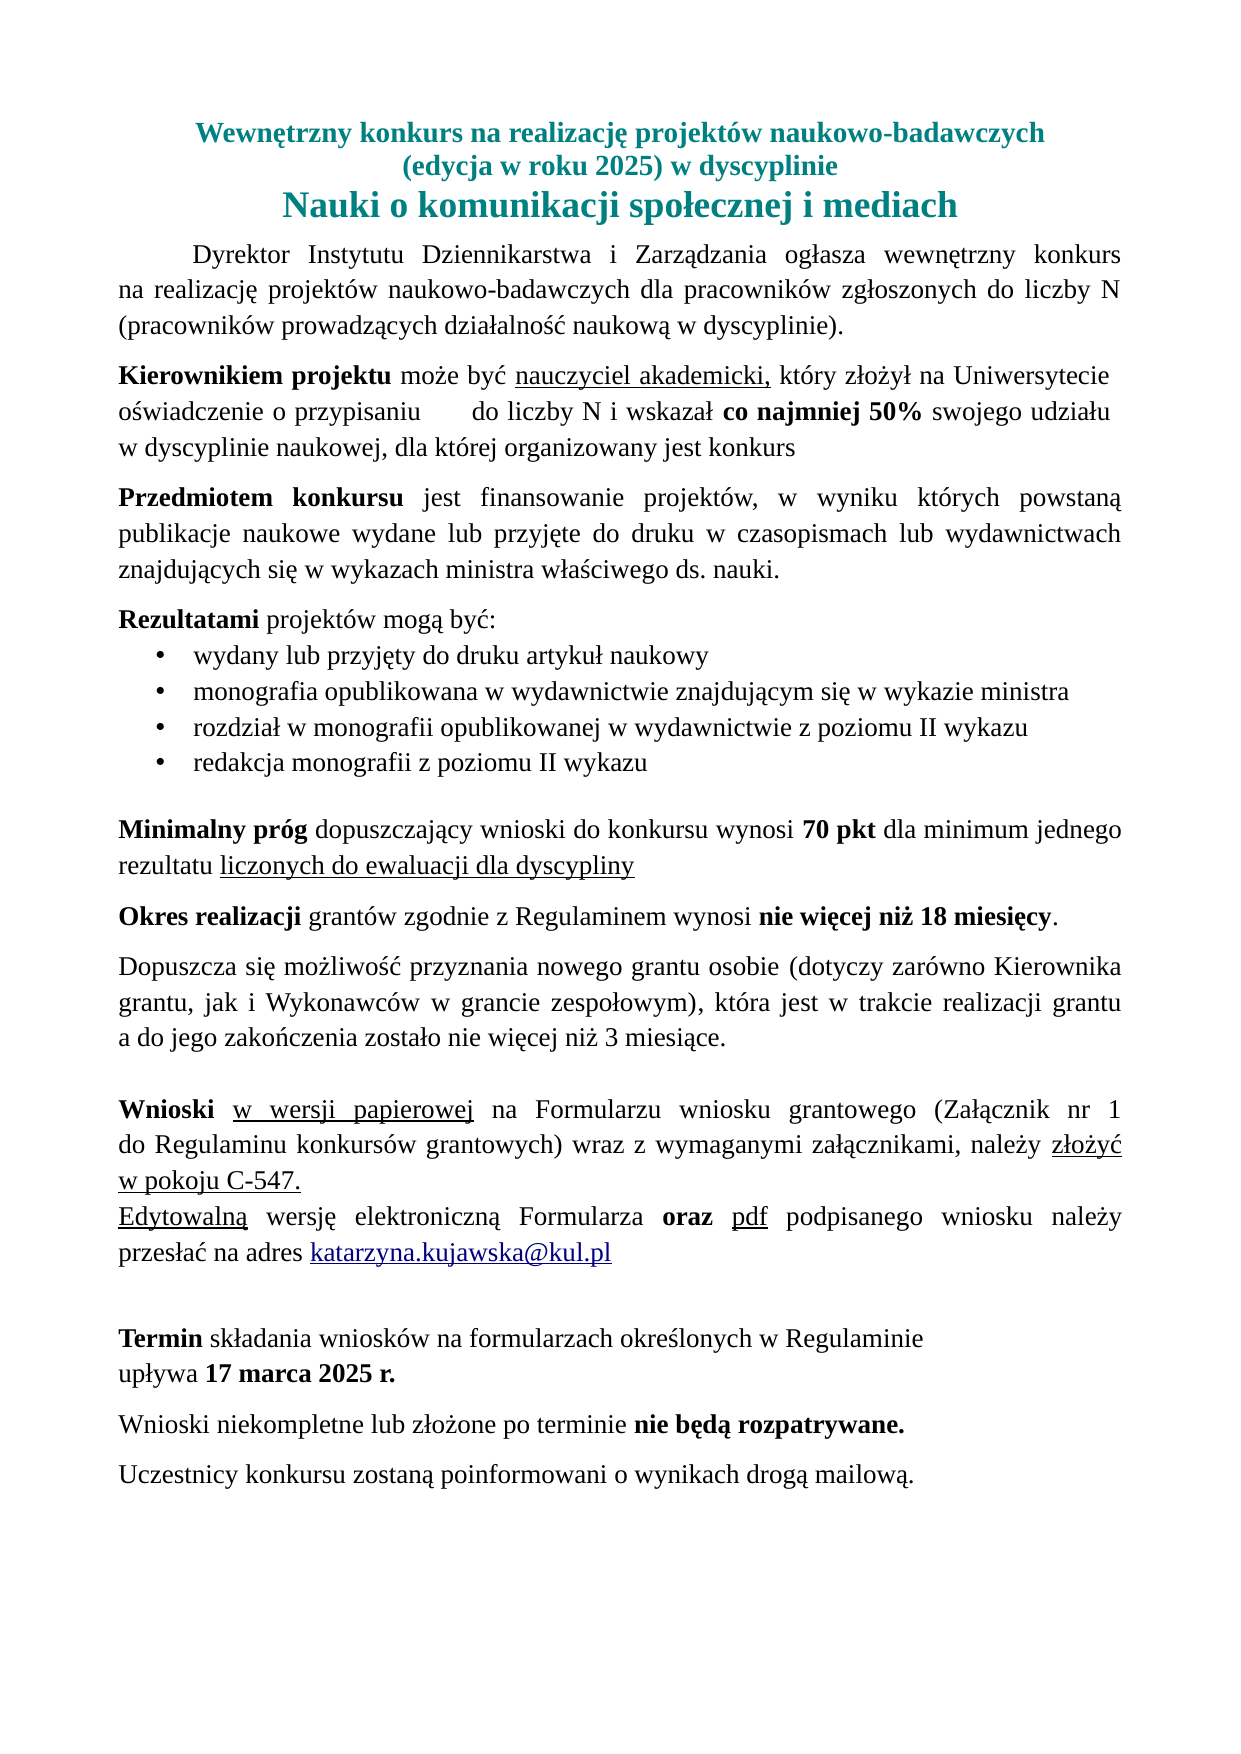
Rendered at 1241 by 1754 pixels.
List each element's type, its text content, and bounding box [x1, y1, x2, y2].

text Uczestnicy konkursu zostaną poinformowani o wynikach drogą mailową. [118, 1458, 1122, 1489]
text Dyrektor Instytutu Dziennikarstwa i Zarządzania ogłasza wewnętrzny konkurs na realizację projektów naukowo-badawczych dla pracowników zgłoszonych do liczby N (pracowników prowadzących działalność naukową w dyscyplinie). [118, 238, 1122, 340]
text Okres realizacji grantów zgodnie z Regulaminem wynosi nie więcej niż 18 miesięcy. [118, 900, 1122, 931]
list redakcja monografii z poziomu II wykazu [156, 747, 1122, 778]
text Rezultatami projektów mogą być: [118, 603, 1122, 634]
list wydany lub przyjęty do druku artykuł naukowy [156, 639, 1122, 670]
list monografia opublikowana w wydawnictwie znajdującym się w wykazie ministra [156, 675, 1122, 706]
text Termin składania wniosków na formularzach określonych w Regulaminie upływa 17 marca 2025 r. [118, 1322, 1122, 1389]
text Przedmiotem konkursu jest finansowanie projektów, w wyniku których powstaną publikacje naukowe wydane lub przyjęte do druku w czasopismach lub wydawnictwach znajdujących się w wykazach ministra właściwego ds. nauki. [118, 481, 1122, 584]
text Wnioski w wersji papierowej na Formularzu wniosku grantowego (Załącznik nr 1 do Regulaminu konkursów grantowych) wraz z wymaganymi załącznikami, należy złożyć w pokoju C-547. [118, 1093, 1122, 1196]
text Wnioski niekompletne lub złożone po terminie nie będą rozpatrywane. [118, 1408, 1122, 1439]
list rozdział w monografii opublikowanej w wydawnictwie z poziomu II wykazu [156, 711, 1122, 742]
text Edytowalną wersję elektroniczną Formularza oraz pdf podpisanego wniosku należy przesłać na adres katarzyna.kujawska@kul.pl [118, 1200, 1122, 1267]
text Dopuszcza się możliwość przyznania nowego grantu osobie (dotyczy zarówno Kierownika grantu, jak i Wykonawców w grancie zespołowym), która jest w trakcie realizacji grantu a do jego zakończenia zostało nie więcej niż 3 miesiące. [118, 950, 1122, 1053]
text Kierownikiem projektu może być nauczyciel akademicki, który złożył na Uniwersytecie oświadczenie o przypisaniu do liczby N i wskazał co najmniej 50% swojego udziału w dyscyplinie naukowej, dla której organizowany jest konkurs [118, 359, 1110, 462]
text Minimalny próg dopuszczający wnioski do konkursu wynosi 70 pkt dla minimum jednego rezultatu liczonych do ewaluacji dla dyscypliny [118, 814, 1122, 881]
subtitle Wewnętrzny konkurs na realizację projektów naukowo-badawczych (edycja w roku 2025) w dyscyplinie Nauki o komunikacji społecznej i mediach [118, 115, 1122, 225]
